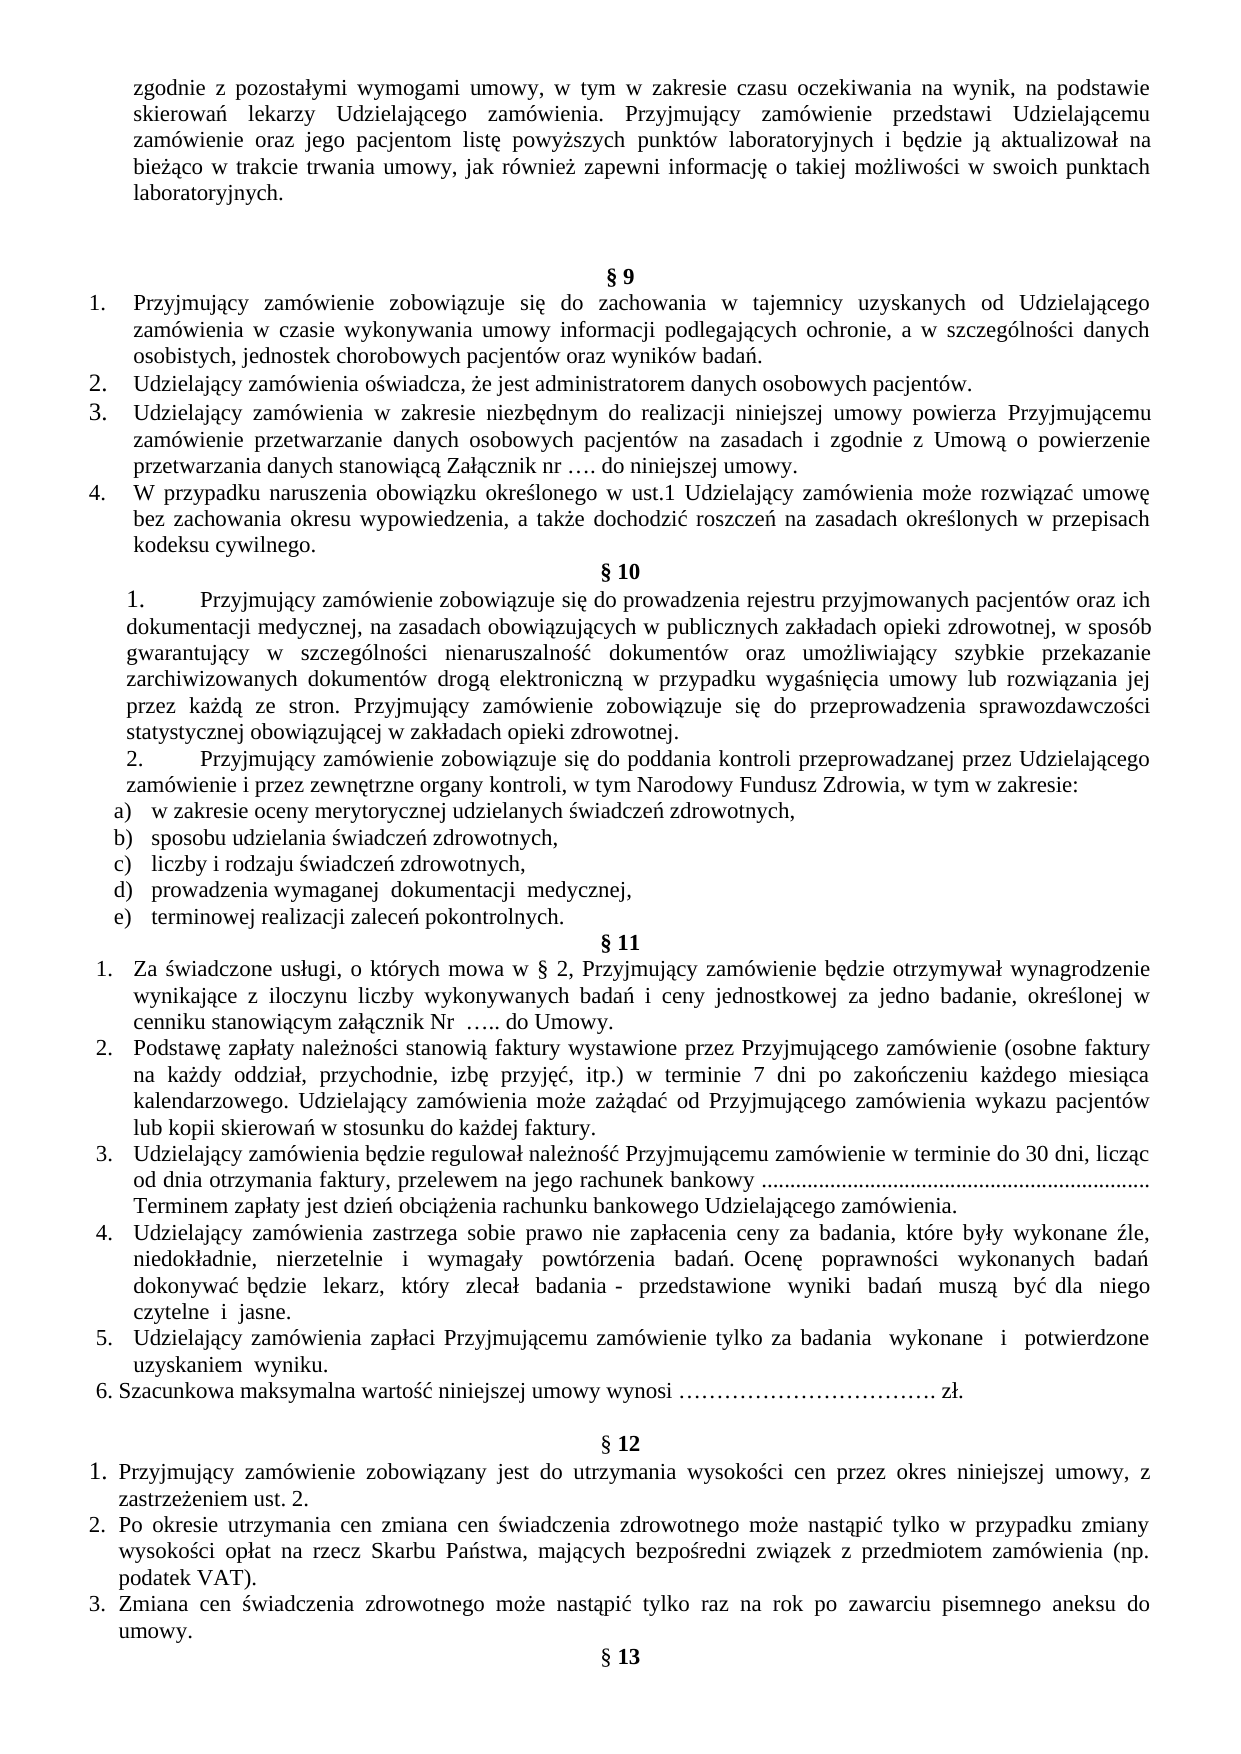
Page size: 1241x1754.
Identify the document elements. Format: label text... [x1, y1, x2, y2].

text § 10 [89, 558, 1152, 584]
list Udzielający zamówienia oświadcza, że jest administratorem danych osobowych pacjentów. [89, 368, 1152, 397]
list liczby i rodzaju świadczeń zdrowotnych, [114, 850, 1152, 876]
list Przyjmujący zamówienie zobowiązany jest do utrzymania wysokości cen przez okres niniejszej umowy, z zastrzeżeniem ust. 2. [89, 1456, 1152, 1511]
list w zakresie oceny merytorycznej udzielanych świadczeń zdrowotnych, [114, 797, 1152, 824]
list prowadzenia wymaganej dokumentacji medycznej, [114, 876, 1152, 903]
text § 9 [89, 263, 1152, 289]
list W przypadku naruszenia obowiązku określonego w ust.1 Udzielający zamówienia może rozwiązać umowę bez zachowania okresu wypowiedzenia, a także dochodzić roszczeń na zasadach określonych w przepisach kodeksu cywilnego. [89, 479, 1152, 558]
list terminowej realizacji zaleceń pokontrolnych. [114, 903, 1152, 929]
text § 11 [89, 929, 1152, 955]
list Po okresie utrzymania cen zmiana cen świadczenia zdrowotnego może nastąpić tylko w przypadku zmiany wysokości opłat na rzecz Skarbu Państwa, mających bezpośredni związek z przedmiotem zamówienia (np. podatek VAT). [89, 1511, 1152, 1590]
list Zmiana cen świadczenia zdrowotnego może nastąpić tylko raz na rok po zawarciu pisemnego aneksu do umowy. [89, 1590, 1152, 1643]
list Przyjmujący zamówienie zobowiązuje się do zachowania w tajemnicy uzyskanych od Udzielającego zamówienia w czasie wykonywania umowy informacji podlegających ochronie, a w szczególności danych osobistych, jednostek chorobowych pacjentów oraz wyników badań. [89, 289, 1152, 368]
list Przyjmujący zamówienie zobowiązuje się do prowadzenia rejestru przyjmowanych pacjentów oraz ich dokumentacji medycznej, na zasadach obowiązujących w publicznych zakładach opieki zdrowotnej, w sposób gwarantujący w szczególności nienaruszalność dokumentów oraz umożliwiający szybkie przekazanie zarchiwizowanych dokumentów drogą elektroniczną w przypadku wygaśnięcia umowy lub rozwiązania jej przez każdą ze stron. Przyjmujący zamówienie zobowiązuje się do przeprowadzenia sprawozdawczości statystycznej obowiązującej w zakładach opieki zdrowotnej. [126, 584, 1152, 744]
text § 12 [89, 1430, 1152, 1456]
text 2. Podstawę zapłaty należności stanowią faktury wystawione przez Przyjmującego zamówienie (osobne faktury na każdy oddział, przychodnie, izbę przyjęć, itp.) w terminie 7 dni po zakończeniu każdego miesiąca kalendarzowego. Udzielający zamówienia może zażądać od Przyjmującego zamówienia wykazu pacjentów lub kopii skierowań w stosunku do każdej faktury. [96, 1034, 1152, 1140]
text 6. Szacunkowa maksymalna wartość niniejszej umowy wynosi ……………………………. zł. [96, 1377, 1152, 1403]
list sposobu udzielania świadczeń zdrowotnych, [114, 824, 1152, 850]
list Udzielający zamówienia w zakresie niezbędnym do realizacji niniejszej umowy powierza Przyjmującemu zamówienie przetwarzanie danych osobowych pacjentów na zasadach i zgodnie z Umową o powierzenie przetwarzania danych stanowiącą Załącznik nr …. do niniejszej umowy. [89, 397, 1152, 479]
text § 13 [89, 1643, 1152, 1669]
text 1. Za świadczone usługi, o których mowa w § 2, Przyjmujący zamówienie będzie otrzymywał wynagrodzenie wynikające z iloczynu liczby wykonywanych badań i ceny jednostkowej za jedno badanie, określonej w cenniku stanowiącym załącznik Nr ….. do Umowy. [96, 955, 1152, 1034]
text 3. Udzielający zamówienia będzie regulował należność Przyjmującemu zamówienie w terminie do 30 dni, licząc od dnia otrzymania faktury, przelewem na jego rachunek bankowy .................................................................... Terminem zapłaty jest dzień obciążenia rachunku bankowego Udzielającego zamówienia. [96, 1140, 1152, 1219]
text 5. Udzielający zamówienia zapłaci Przyjmującemu zamówienie tylko za badania wykonane i potwierdzone uzyskaniem wyniku. [96, 1324, 1152, 1377]
text 4. Udzielający zamówienia zastrzega sobie prawo nie zapłacenia ceny za badania, które były wykonane źle, niedokładnie, nierzetelnie i wymagały powtórzenia badań. Ocenę poprawności wykonanych badań dokonywać będzie lekarz, który zlecał badania - przedstawione wyniki badań muszą być dla niego czytelne i jasne. [96, 1219, 1152, 1324]
list Przyjmujący zamówienie zobowiązuje się do poddania kontroli przeprowadzanej przez Udzielającego zamówienie i przez zewnętrzne organy kontroli, w tym Narodowy Fundusz Zdrowia, w tym w zakresie: [126, 744, 1152, 797]
list zgodnie z pozostałymi wymogami umowy, w tym w zakresie czasu oczekiwania na wynik, na podstawie skierowań lekarzy Udzielającego zamówienia. Przyjmujący zamówienie przedstawi Udzielającemu zamówienie oraz jego pacjentom listę powyższych punktów laboratoryjnych i będzie ją aktualizował na bieżąco w trakcie trwania umowy, jak również zapewni informację o takiej możliwości w swoich punktach laboratoryjnych. [89, 74, 1152, 206]
